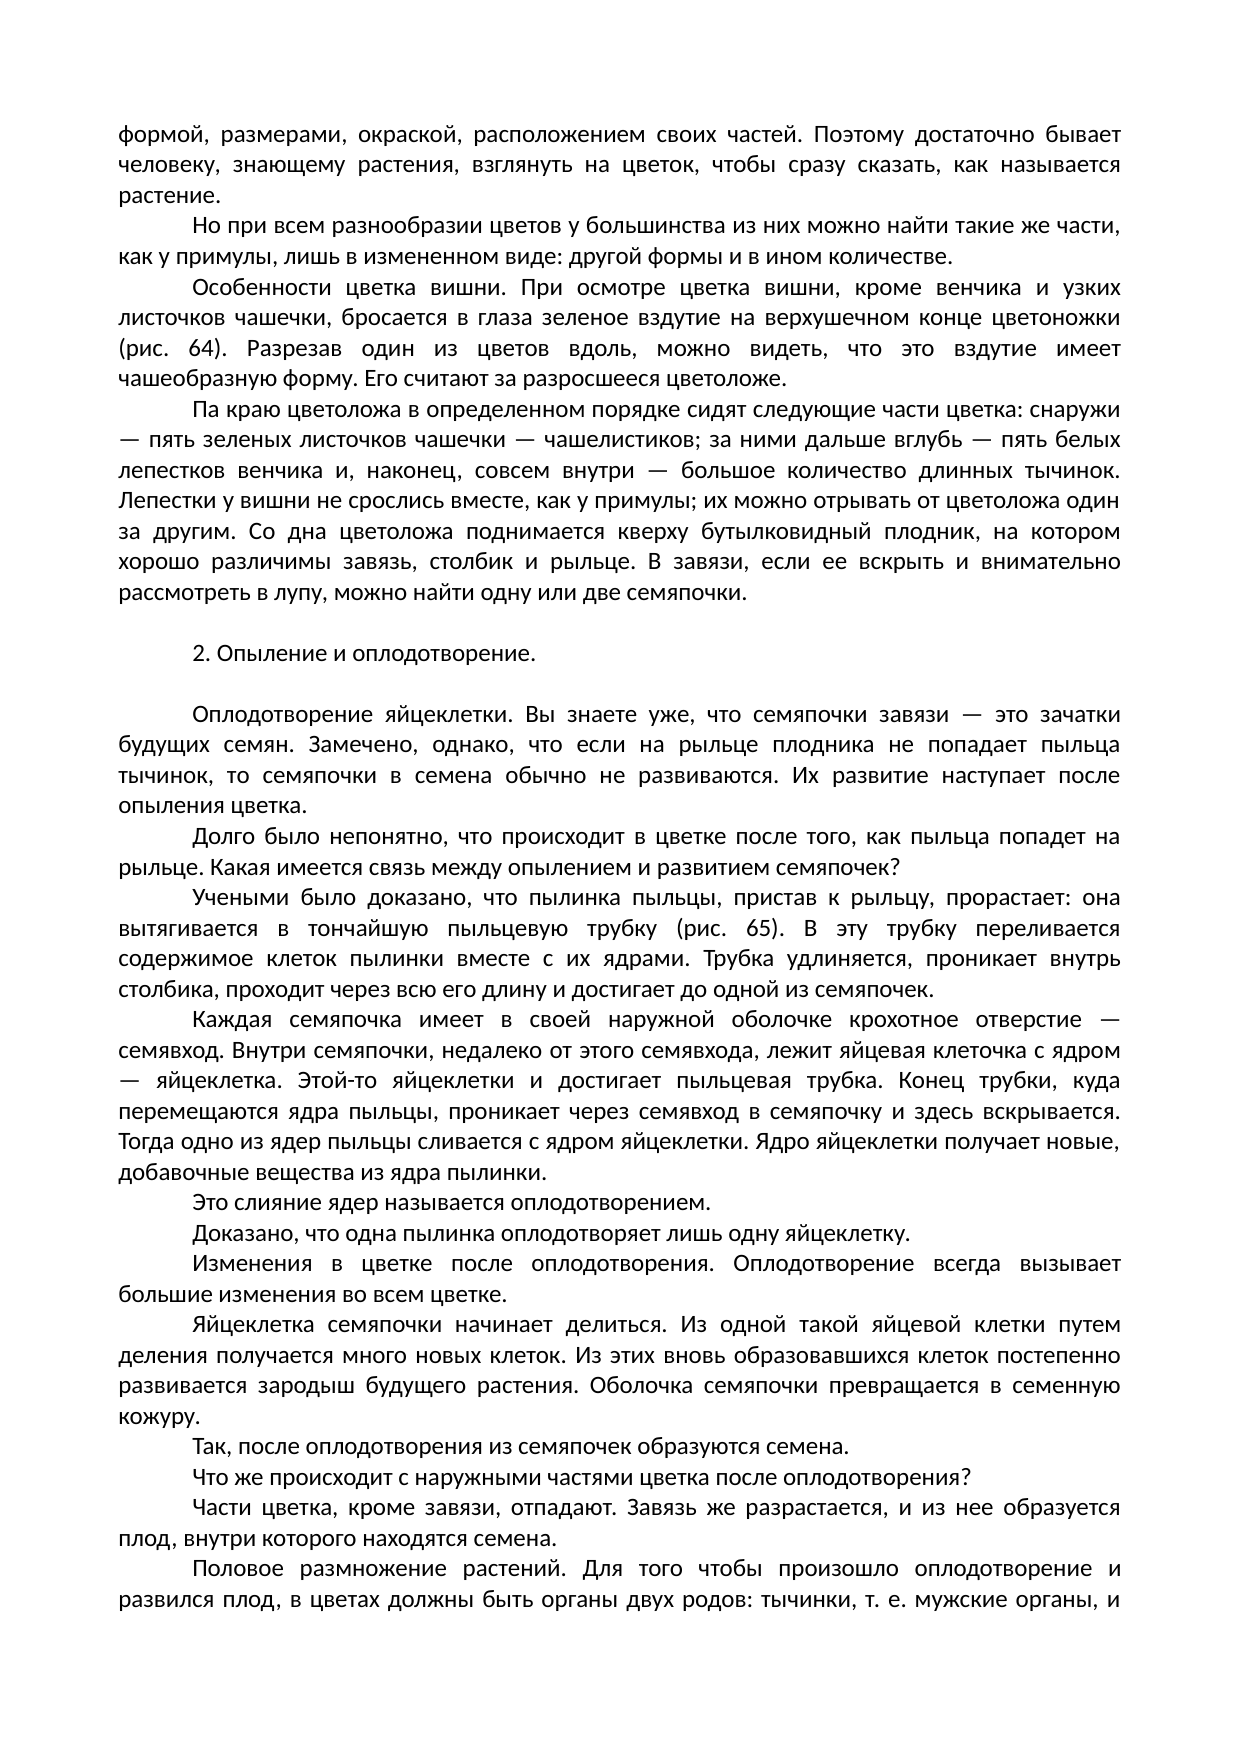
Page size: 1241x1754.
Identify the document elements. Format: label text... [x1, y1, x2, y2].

text формой, размерами, окраской, расположением своих частей. Поэтому достаточно бывает человеку, знающему растения, взглянуть на цветок, чтобы сразу сказать, как называется растение. [118, 118, 1122, 210]
text Это слияние ядер называется оплодотворением. [118, 1186, 1122, 1217]
text Что же происходит с наружными частями цветка после оплодотворения? [118, 1461, 1122, 1492]
text 2. Опыление и оплодотворение. [118, 637, 1122, 667]
text Но при всем разнообразии цветов у большинства из них можно найти такие же части, как у примулы, лишь в измененном виде: другой формы и в ином количестве. [118, 210, 1122, 271]
text Так, после оплодотворения из семяпочек образуются семена. [118, 1431, 1122, 1461]
text Оплодотворение яйцеклетки. Вы знаете уже, что семяпочки завязи — это зачатки будущих семян. Замечено, однако, что если на рыльце плодника не попадает пыльца тычинок, то семяпочки в семена обычно не развиваются. Их развитие наступает после опыления цветка. [118, 698, 1122, 820]
text Учеными было доказано, что пылинка пыльцы, пристав к рыльцу, прорастает: она вытягивается в тончайшую пыльцевую трубку (рис. 65). В эту трубку переливается содержимое клеток пылинки вместе с их ядрами. Трубка удлиняется, проникает внутрь столбика, проходит через всю его длину и достигает до одной из семяпочек. [118, 881, 1122, 1003]
text Части цветка, кроме завязи, отпадают. Завязь же разрастается, и из нее образуется плод, внутри которого находятся семена. [118, 1492, 1122, 1553]
text Особенности цветка вишни. При осмотре цветка вишни, кроме венчика и узких листочков чашечки, бросается в глаза зеленое вздутие на верхушечном конце цветоножки (рис. 64). Разрезав один из цветов вдоль, можно видеть, что это вздутие имеет чашеобразную форму. Его считают за разросшееся цветоложе. [118, 271, 1122, 393]
text Доказано, что одна пылинка оплодотворяет лишь одну яйцеклетку. [118, 1217, 1122, 1247]
text Каждая семяпочка имеет в своей наружной оболочке крохотное отверстие — семявход. Внутри семяпочки, недалеко от этого семявхода, лежит яйцевая клеточка с ядром — яйцеклетка. Этой-то яйцеклетки и достигает пыльцевая трубка. Конец трубки, куда перемещаются ядра пыльцы, проникает через семявход в семяпочку и здесь вскрывается. Тогда одно из ядер пыльцы сливается с ядром яйцеклетки. Ядро яйцеклетки получает новые, добавочные вещества из ядра пылинки. [118, 1003, 1122, 1186]
text Долго было непонятно, что происходит в цветке после того, как пыльца попадет на рыльце. Какая имеется связь между опылением и развитием семяпочек? [118, 820, 1122, 881]
text Изменения в цветке после оплодотворения. Оплодотворение всегда вызывает большие изменения во всем цветке. [118, 1247, 1122, 1308]
text Па краю цветоложа в определенном порядке сидят следующие части цветка: снаружи — пять зеленых листочков чашечки — чашелистиков; за ними дальше вглубь — пять белых лепестков венчика и, наконец, совсем внутри — большое количество длинных тычинок. Лепестки у вишни не срослись вместе, как у примулы; их можно отрывать от цветоложа один за другим. Со дна цветоложа поднимается кверху бутылковидный плодник, на котором хорошо различимы завязь, столбик и рыльце. В завязи, если ее вскрыть и внимательно рассмотреть в лупу, можно найти одну или две семяпочки. [118, 393, 1122, 606]
text Яйцеклетка семяпочки начинает делиться. Из одной такой яйцевой клетки путем деления получается много новых клеток. Из этих вновь образовавшихся клеток постепенно развивается зародыш будущего растения. Оболочка семяпочки превращается в семенную кожуру. [118, 1308, 1122, 1431]
text Половое размножение растений. Для того чтобы произошло оплодотворение и развился плод, в цветах должны быть органы двух родов: тычинки, т. е. мужские органы, и [118, 1553, 1122, 1614]
